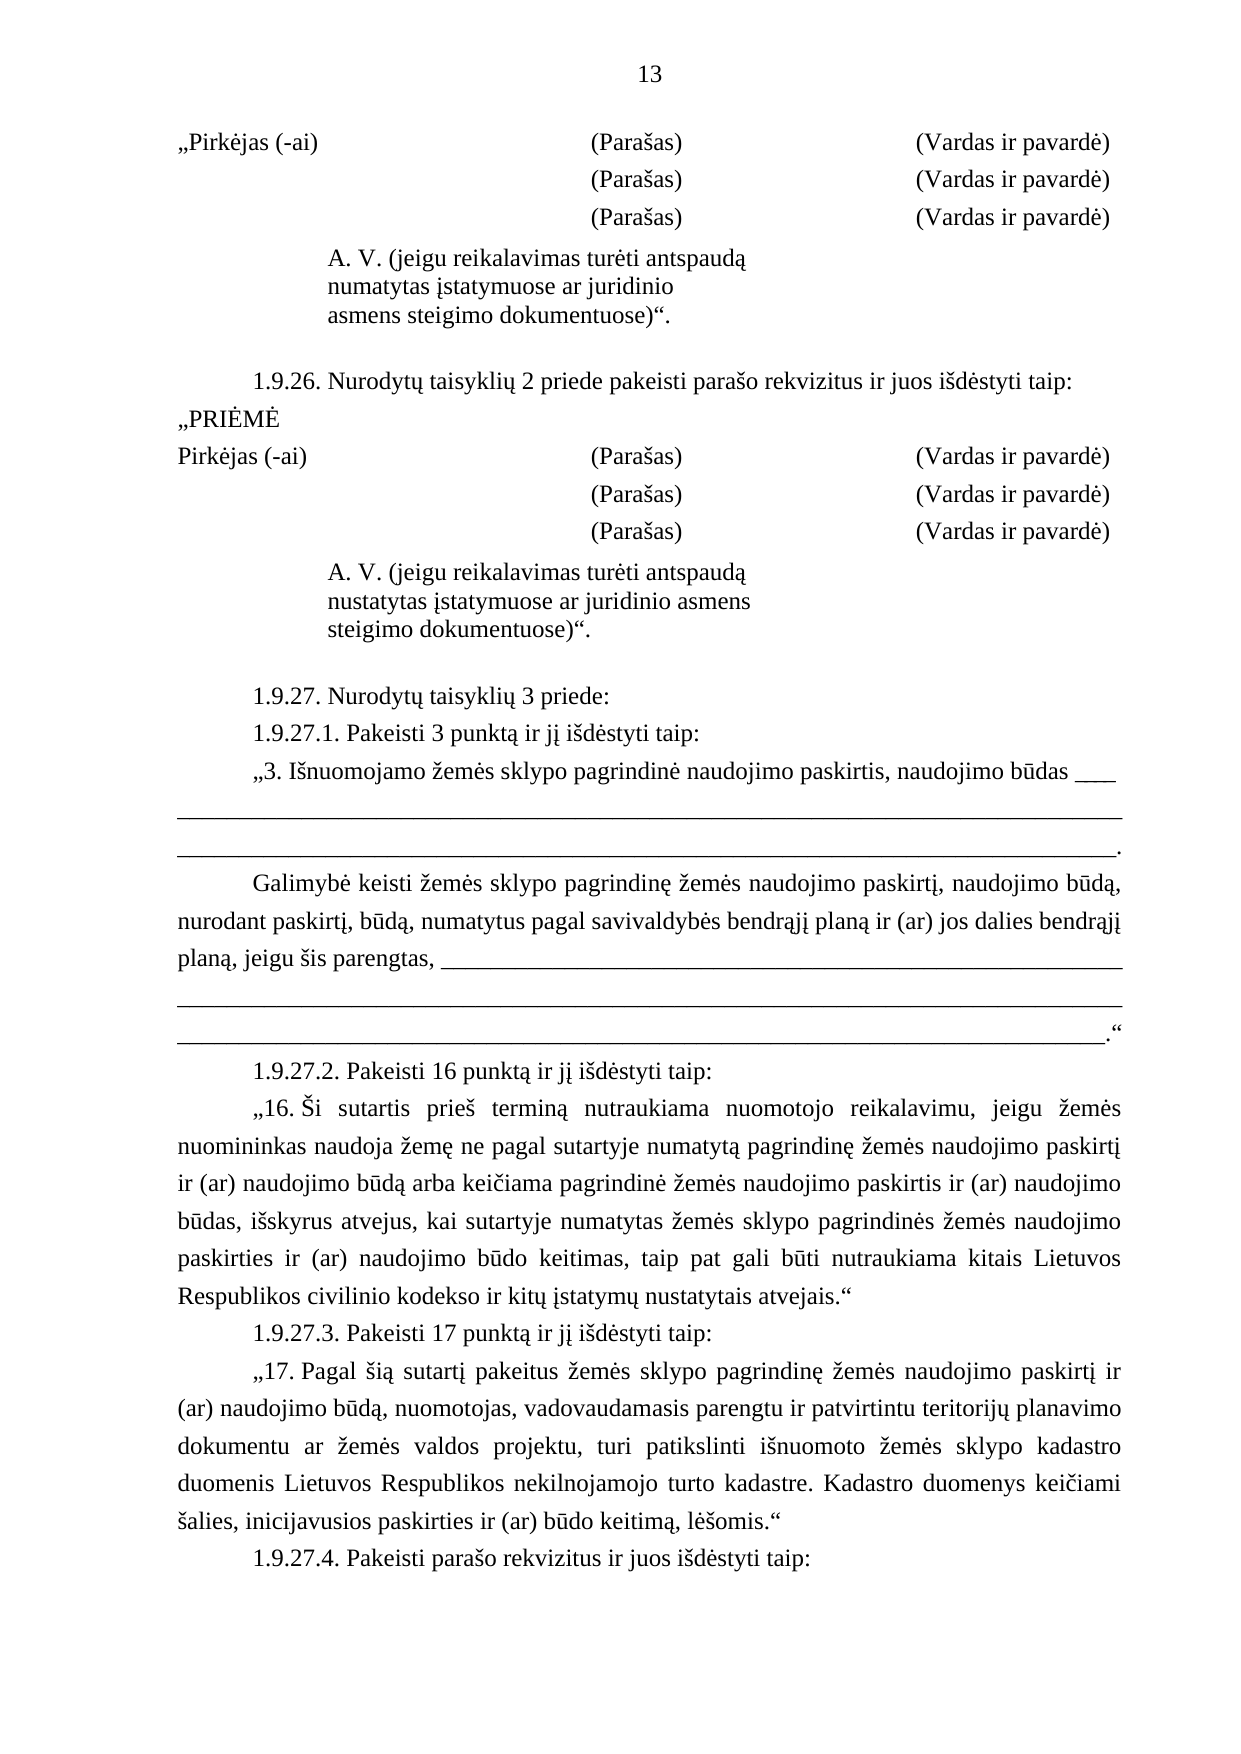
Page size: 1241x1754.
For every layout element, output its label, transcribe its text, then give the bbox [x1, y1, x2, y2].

text 1.9.27.1. Pakeisti 3 punktą ir jį išdėstyti taip: [177, 709, 1122, 747]
text nustatytas įstatymuose ar juridinio asmens [252, 586, 1122, 614]
text 1.9.27.2. Pakeisti 16 punktą ir jį išdėstyti taip: [177, 1047, 1122, 1084]
text 1.9.27.4. Pakeisti parašo rekvizitus ir juos išdėstyti taip: [177, 1534, 1122, 1572]
text 1.9.27. Nurodytų taisyklių 3 priede: [177, 672, 1122, 709]
text . [177, 822, 1122, 859]
text A. V. (jeigu reikalavimas turėti antspaudą [252, 243, 1122, 271]
text 1.9.26. Nurodytų taisyklių 2 priede pakeisti parašo rekvizitus ir juos išdėstyti taip: [177, 358, 1122, 395]
text „Priėmė [177, 395, 1122, 433]
text Galimybė keisti žemės sklypo pagrindinę žemės naudojimo paskirtį, naudojimo būdą, nurodant paskirtį, būdą, numatytus pagal savivaldybės bendrąjį planą ir (ar) jos dalies bendrąjį planą, jeigu šis parengtas, [177, 859, 1122, 972]
text .“ [177, 1009, 1122, 1047]
text „3. Išnuomojamo žemės sklypo pagrindinė naudojimo paskirtis, naudojimo būdas [177, 747, 1122, 784]
text steigimo dokumentuose)“. [252, 614, 1122, 643]
text (Parašas) (Vardas ir pavardė) [177, 508, 1122, 545]
text asmens steigimo dokumentuose)“. [252, 300, 1122, 329]
text (Parašas) (Vardas ir pavardė) [177, 470, 1122, 508]
text (Parašas) (Vardas ir pavardė) [177, 156, 1122, 193]
text (Parašas) (Vardas ir pavardė) [177, 193, 1122, 231]
text 1.9.27.3. Pakeisti 17 punktą ir jį išdėstyti taip: [177, 1309, 1122, 1347]
text Pirkėjas (-ai) (Parašas) (Vardas ir pavardė) [177, 433, 1122, 470]
text „17. Pagal šią sutartį pakeitus žemės sklypo pagrindinę žemės naudojimo paskirtį ir (ar) naudojimo būdą, nuomotojas, vadovaudamasis parengtu ir patvirtintu teritorijų planavimo dokumentu ar žemės valdos projektu, turi patikslinti išnuomoto žemės sklypo kadastro duomenis Lietuvos Respublikos nekilnojamojo turto kadastre. Kadastro duomenys keičiami šalies, inicijavusios paskirties ir (ar) būdo keitimą, lėšomis.“ [177, 1347, 1122, 1534]
text „16. Ši sutartis prieš terminą nutraukiama nuomotojo reikalavimu, jeigu žemės nuomininkas naudoja žemę ne pagal sutartyje numatytą pagrindinę žemės naudojimo paskirtį ir (ar) naudojimo būdą arba keičiama pagrindinė žemės naudojimo paskirtis ir (ar) naudojimo būdas, išskyrus atvejus, kai sutartyje numatytas žemės sklypo pagrindinės žemės naudojimo paskirties ir (ar) naudojimo būdo keitimas, taip pat gali būti nutraukiama kitais Lietuvos Respublikos civilinio kodekso ir kitų įstatymų nustatytais atvejais.“ [177, 1084, 1122, 1309]
text A. V. (jeigu reikalavimas turėti antspaudą [252, 557, 1122, 586]
text numatytas įstatymuose ar juridinio [252, 271, 1122, 300]
text „Pirkėjas (-ai) (Parašas) (Vardas ir pavardė) [177, 118, 1122, 156]
